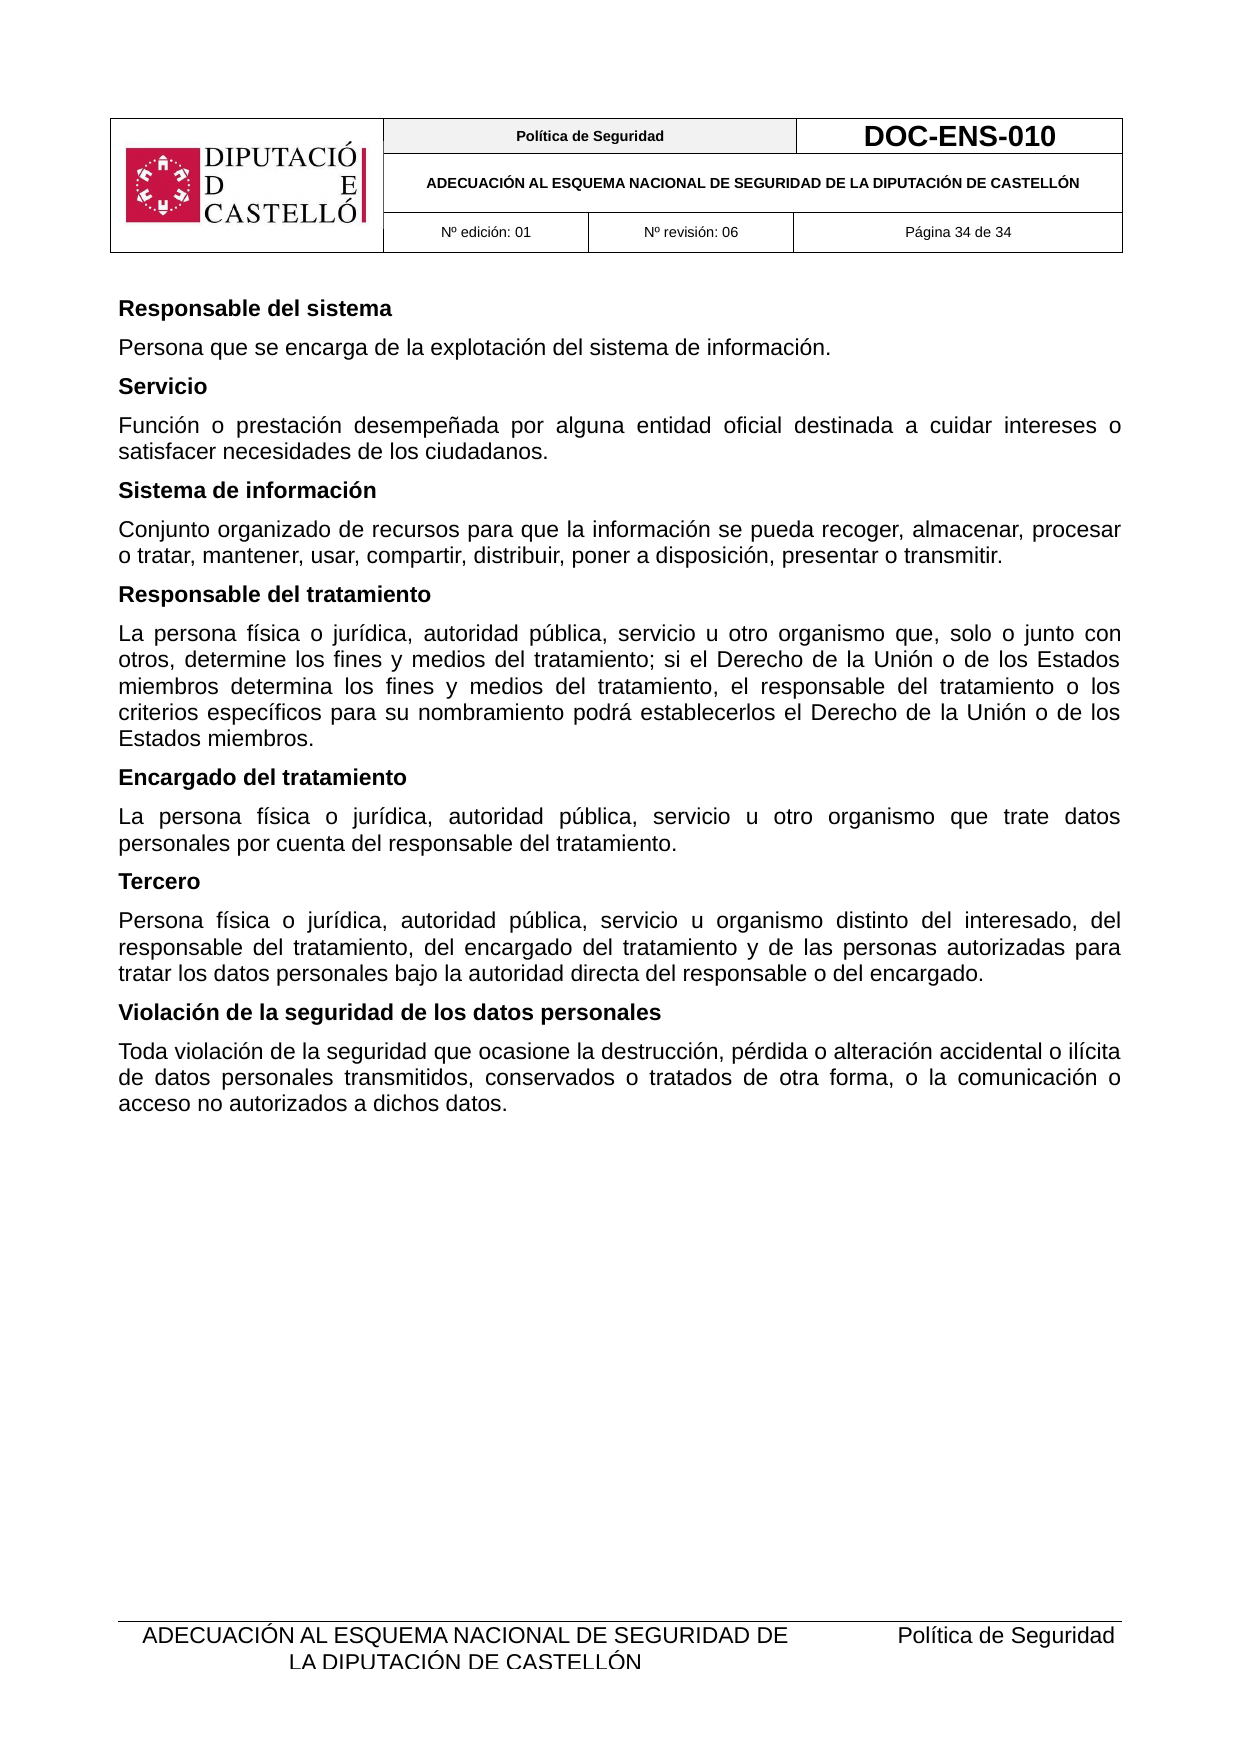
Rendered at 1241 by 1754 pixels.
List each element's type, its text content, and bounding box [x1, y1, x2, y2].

text Función o prestación desempeñada por alguna entidad oficial destinada a cuidar intereses o satisfacer necesidades de los ciudadanos. [118, 412, 1122, 464]
text Responsable del tratamiento [118, 581, 1122, 607]
picture [117, 141, 384, 229]
text Responsable del sistema [118, 295, 1122, 322]
text Toda violación de la seguridad que ocasione la destrucción, pérdida o alteración accidental o ilícita de datos personales transmitidos, conservados o tratados de otra forma, o la comunicación o acceso no autorizados a dichos datos. [118, 1038, 1122, 1117]
text La persona física o jurídica, autoridad pública, servicio u otro organismo que, solo o junto con otros, determine los fines y medios del tratamiento; si el Derecho de la Unión o de los Estados miembros determina los fines y medios del tratamiento, el responsable del tratamiento o los criterios específicos para su nombramiento podrá establecerlos el Derecho de la Unión o de los Estados miembros. [118, 620, 1122, 752]
text Persona que se encarga de la explotación del sistema de información. [118, 334, 1122, 361]
text Encargado del tratamiento [118, 764, 1122, 791]
text La persona física o jurídica, autoridad pública, servicio u otro organismo que trate datos personales por cuenta del responsable del tratamiento. [118, 803, 1122, 856]
text Tercero [118, 868, 1122, 895]
text Persona física o jurídica, autoridad pública, servicio u organismo distinto del interesado, del responsable del tratamiento, del encargado del tratamiento y de las personas autorizadas para tratar los datos personales bajo la autoridad directa del responsable o del encargado. [118, 907, 1122, 986]
text Sistema de información [118, 477, 1122, 503]
text Conjunto organizado de recursos para que la información se pueda recoger, almacenar, procesar o tratar, mantener, usar, compartir, distribuir, poner a disposición, presentar o transmitir. [118, 516, 1122, 569]
text Servicio [118, 373, 1122, 399]
text Violación de la seguridad de los datos personales [118, 999, 1122, 1025]
